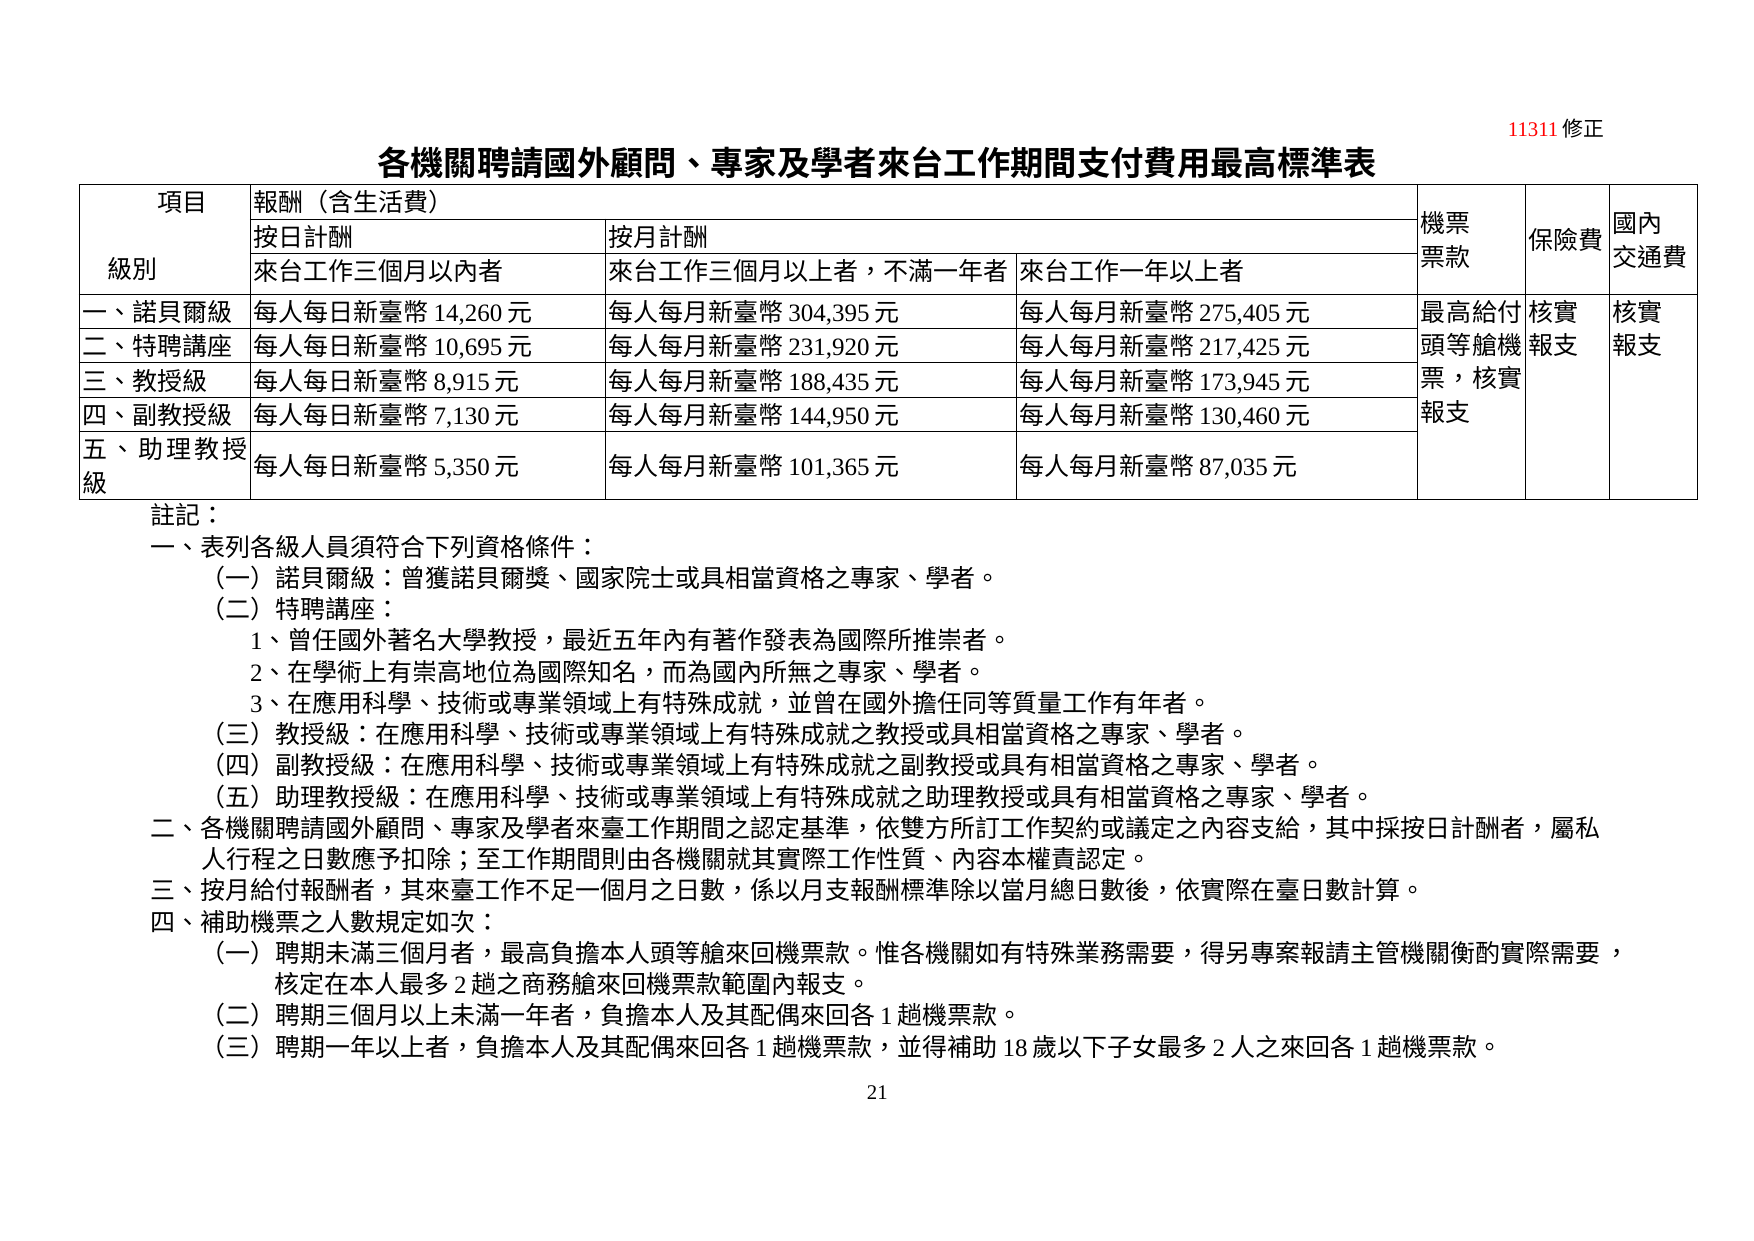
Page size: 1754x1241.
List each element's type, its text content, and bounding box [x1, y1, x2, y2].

table_cell 最高給付頭等艙機票，核實報支 [1418, 295, 1525, 499]
table_cell 每人每月新臺幣173,945元 [1017, 363, 1417, 397]
table_cell 每人每月新臺幣87,035元 [1017, 432, 1417, 499]
text 四、補助機票之人數規定如次： [150, 906, 1604, 937]
text 1、曾任國外著名大學教授，最近五年內有著作發表為國際所推崇者。 [212, 625, 1604, 656]
table_header 機票 票款 [1418, 185, 1525, 293]
table_cell 每人每月新臺幣101,365元 [606, 432, 1016, 499]
table_cell 每人每月新臺幣144,950元 [606, 398, 1016, 431]
table_header 項目 級別 [80, 185, 250, 293]
text 3、在應用科學、技術或專業領域上有特殊成就，並曾在國外擔任同等質量工作有年者。 [212, 687, 1604, 718]
text （四）副教授級：在應用科學、技術或專業領域上有特殊成就之副教授或具有相當資格之專家、學者。 [150, 750, 1604, 781]
table_cell 每人每月新臺幣304,395元 [606, 295, 1016, 328]
text 一、表列各級人員須符合下列資格條件： [150, 531, 1604, 562]
table_cell 核實 報支 [1526, 295, 1609, 499]
table_cell 來台工作一年以上者 [1017, 254, 1417, 293]
text 各機關聘請國外顧問、專家及學者來台工作期間支付費用最高標準表 [150, 142, 1604, 184]
text 二、各機關聘請國外顧問、專家及學者來臺工作期間之認定基準，依雙方所訂工作契約或議定之內容支給，其中採按日計酬者，屬私人行程之日數應予扣除；至工作期間則由各機關就其實際工作性質、內容本權責認定。 [150, 812, 1604, 875]
table_cell 每人每日新臺幣7,130元 [251, 398, 605, 431]
table_cell 每人每日新臺幣5,350元 [251, 432, 605, 499]
table_cell 每人每月新臺幣231,920元 [606, 329, 1016, 362]
table_header 保險費 [1526, 185, 1609, 293]
text 三、按月給付報酬者，其來臺工作不足一個月之日數，係以月支報酬標準除以當月總日數後，依實際在臺日數計算。 [150, 875, 1604, 906]
table_cell 每人每月新臺幣188,435元 [606, 363, 1016, 397]
table_cell 五、助理教授級 [80, 432, 250, 499]
text （一）聘期未滿三個月者，最高負擔本人頭等艙來回機票款。惟各機關如有特殊業務需要，得另專案報請主管機關衡酌實際需要，核定在本人最多2趟之商務艙來回機票款範圍內報支。 [200, 937, 1604, 1000]
table_cell 核實 報支 [1610, 295, 1697, 499]
table_cell 按月計酬 [606, 220, 1417, 253]
table_cell 三、教授級 [80, 363, 250, 397]
table_cell 來台工作三個月以內者 [251, 254, 605, 293]
table_cell 按日計酬 [251, 220, 605, 253]
text （二）特聘講座： [150, 593, 1604, 625]
table_cell 每人每日新臺幣8,915元 [251, 363, 605, 397]
table_cell 一、諾貝爾級 [80, 295, 250, 328]
table_cell 來台工作三個月以上者，不滿一年者 [606, 254, 1016, 293]
text （一）諾貝爾級：曾獲諾貝爾獎、國家院士或具相當資格之專家、學者。 [150, 562, 1604, 593]
table_cell 每人每月新臺幣275,405元 [1017, 295, 1417, 328]
table_cell 每人每日新臺幣10,695元 [251, 329, 605, 362]
text （三）教授級：在應用科學、技術或專業領域上有特殊成就之教授或具相當資格之專家、學者。 [150, 718, 1604, 750]
table_cell 每人每月新臺幣130,460元 [1017, 398, 1417, 431]
table_cell 每人每日新臺幣14,260元 [251, 295, 605, 328]
text （五）助理教授級：在應用科學、技術或專業領域上有特殊成就之助理教授或具有相當資格之專家、學者。 [150, 781, 1604, 812]
table_header 報酬（含生活費） [251, 185, 1417, 218]
table_cell 每人每月新臺幣217,425元 [1017, 329, 1417, 362]
table_header 國內 交通費 [1610, 185, 1697, 293]
text 2、在學術上有崇高地位為國際知名，而為國內所無之專家、學者。 [212, 656, 1604, 687]
table_cell 二、特聘講座 [80, 329, 250, 362]
text （二）聘期三個月以上未滿一年者，負擔本人及其配偶來回各1趟機票款。 [200, 1000, 1604, 1031]
text 註記： [150, 500, 1604, 531]
text （三）聘期一年以上者，負擔本人及其配偶來回各1趟機票款，並得補助18歲以下子女最多2人之來回各1趟機票款。 [200, 1031, 1604, 1062]
table_cell 四、副教授級 [80, 398, 250, 431]
